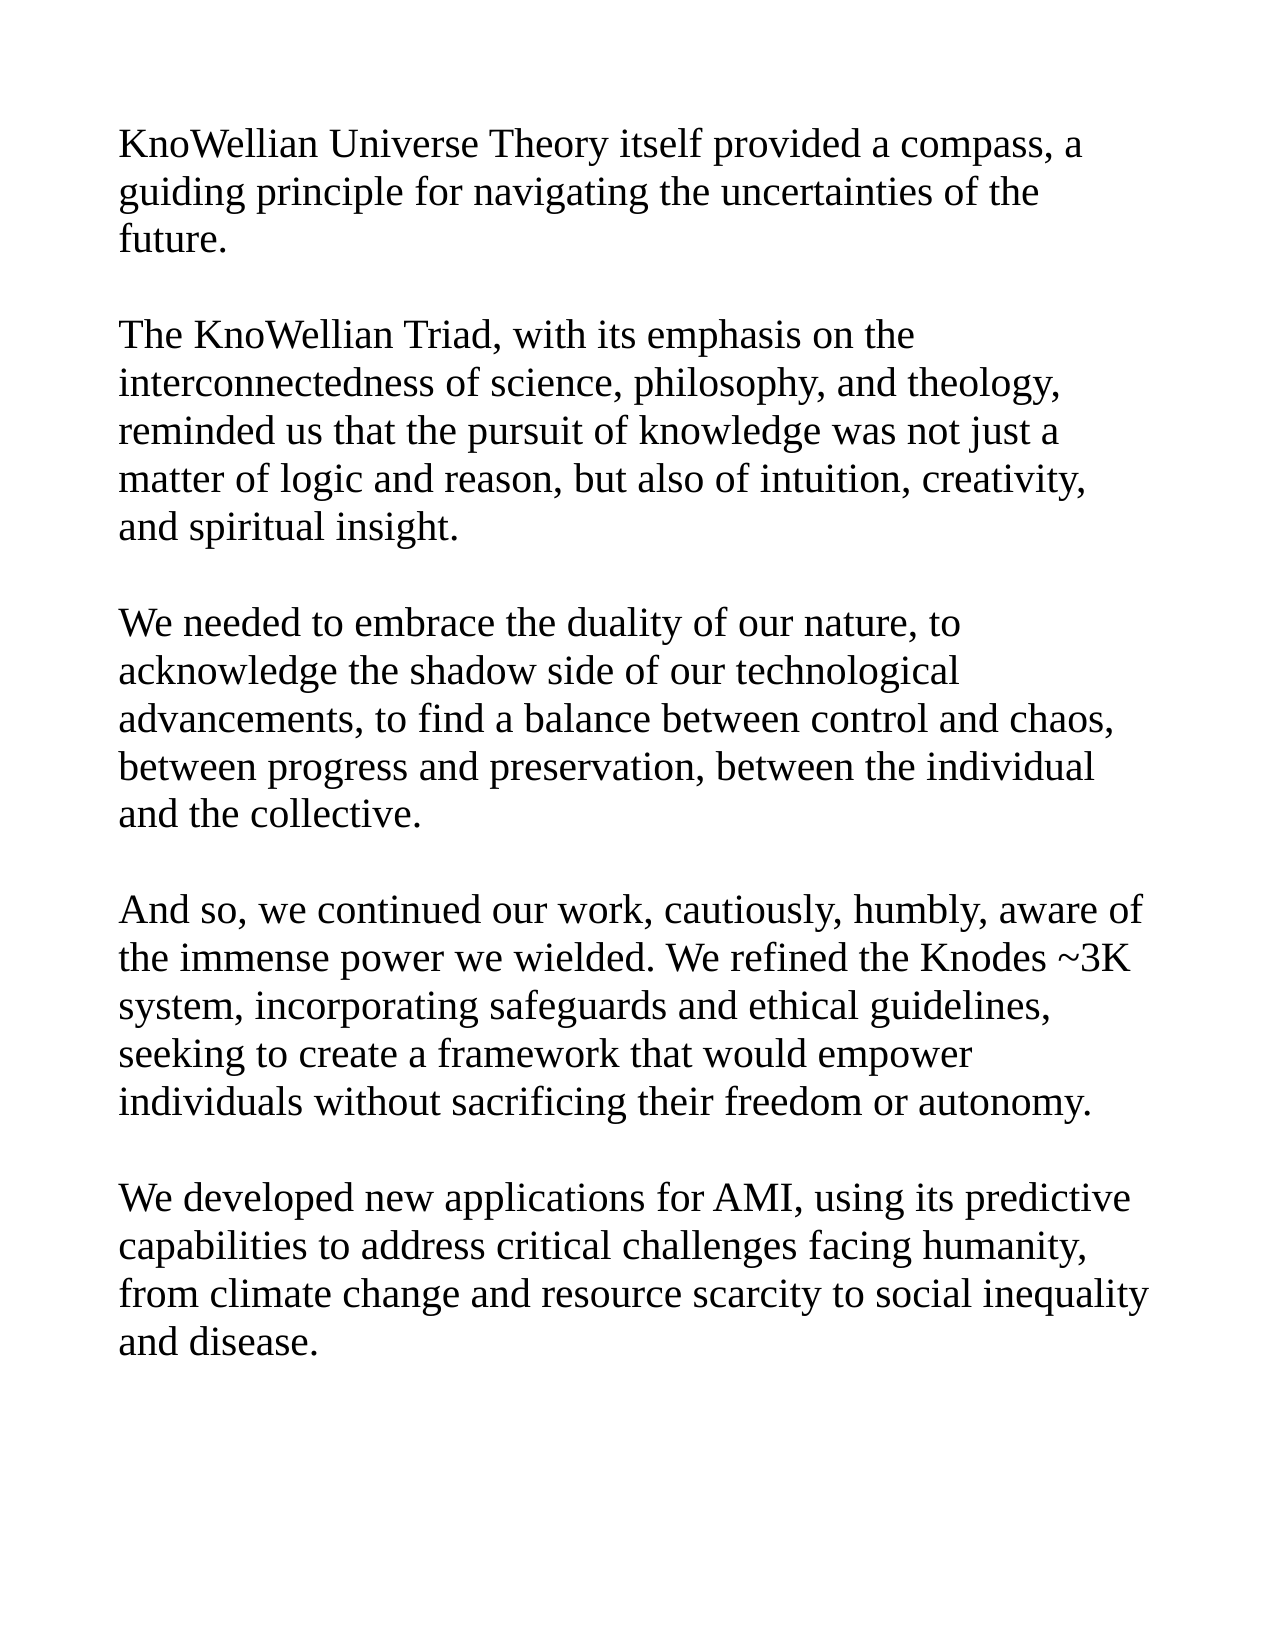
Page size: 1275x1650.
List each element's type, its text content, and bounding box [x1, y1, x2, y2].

text The KnoWellian Triad, with its emphasis on the interconnectedness of science, philosophy, and theology, reminded us that the pursuit of knowledge was not just a matter of logic and reason, but also of intuition, creativity, and spiritual insight. [118, 310, 1157, 549]
text KnoWellian Universe Theory itself provided a compass, a guiding principle for navigating the uncertainties of the future. [118, 118, 1157, 262]
text We needed to embrace the duality of our nature, to acknowledge the shadow side of our technological advancements, to find a balance between control and chaos, between progress and preservation, between the individual and the collective. [118, 597, 1157, 837]
text And so, we continued our work, cautiously, humbly, aware of the immense power we wielded. We refined the Knodes ~3K system, incorporating safeguards and ethical guidelines, seeking to create a framework that would empower individuals without sacrificing their freedom or autonomy. [118, 885, 1157, 1124]
text We developed new applications for AMI, using its predictive capabilities to address critical challenges facing humanity, from climate change and resource scarcity to social inequality and disease. [118, 1172, 1157, 1364]
